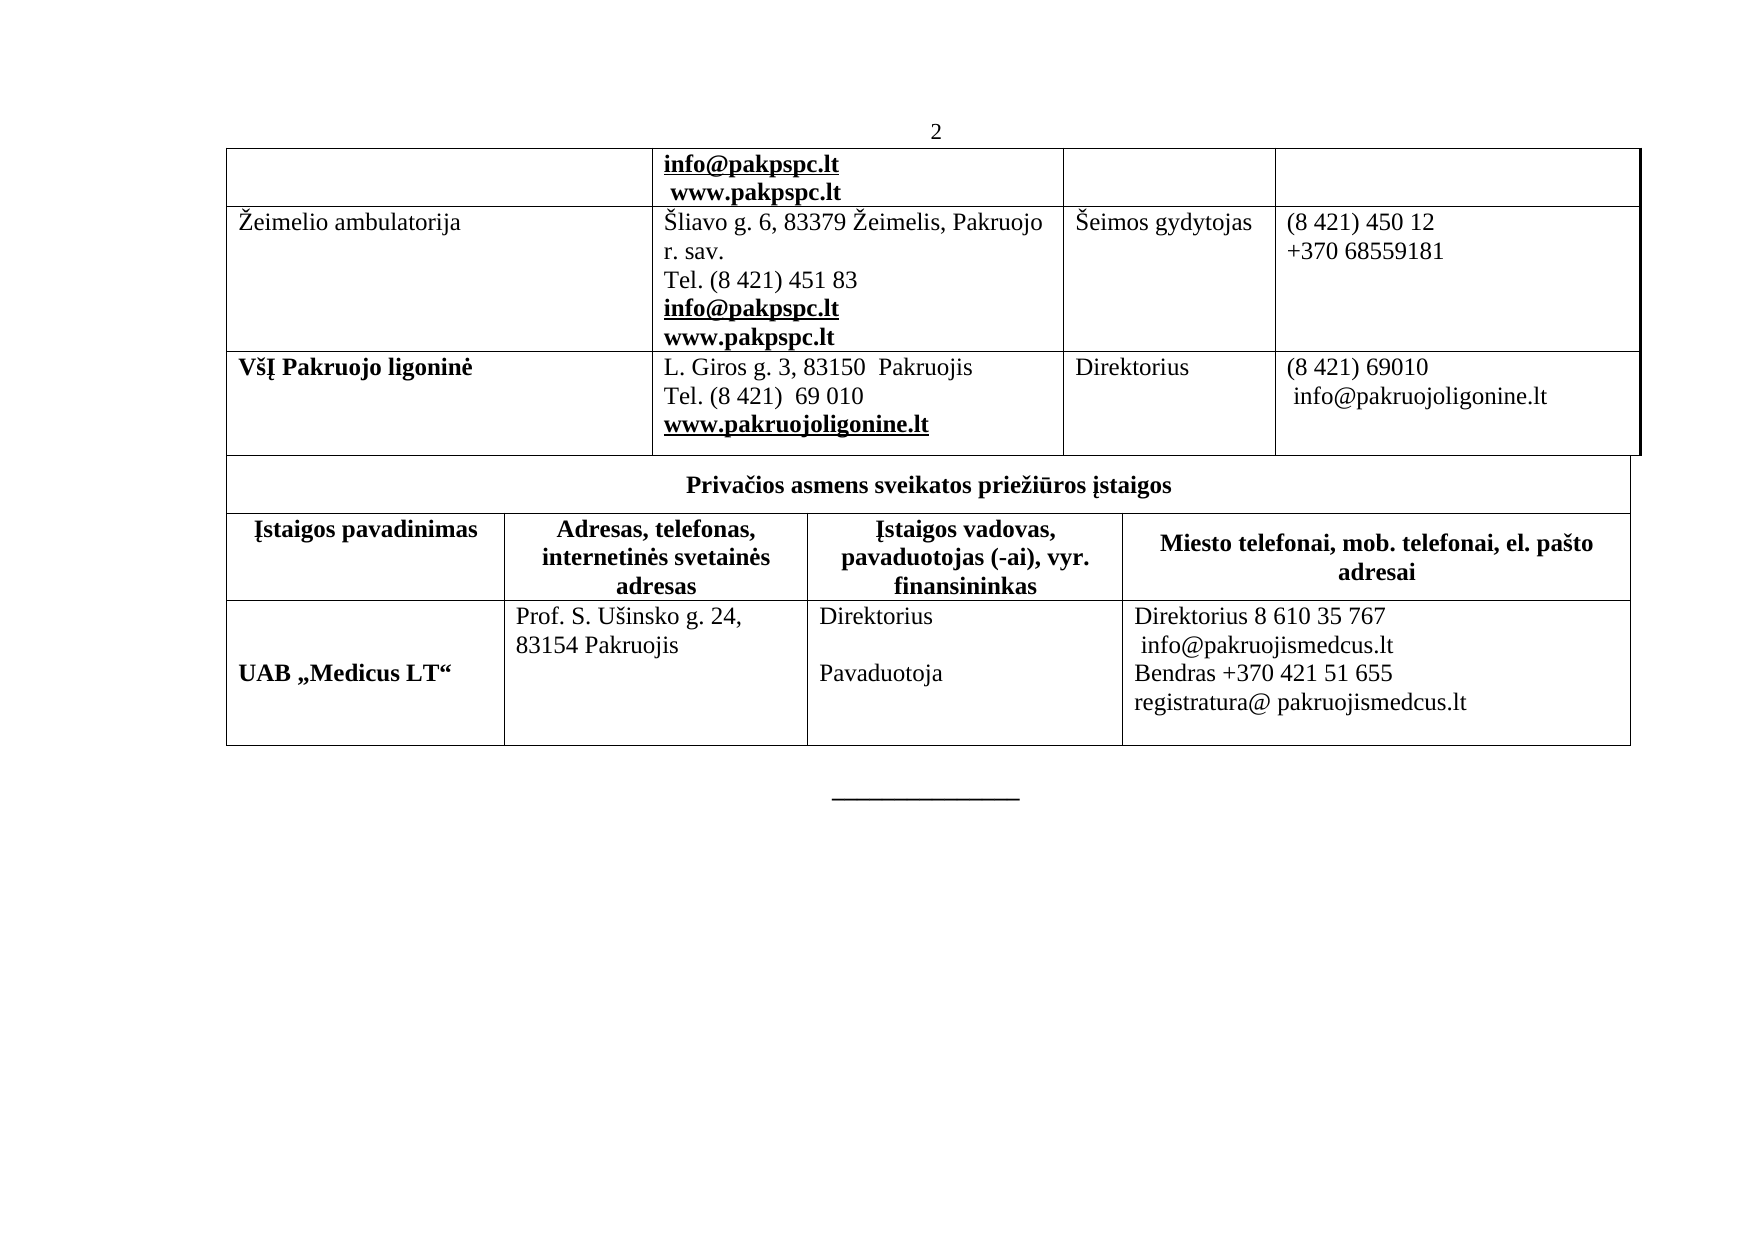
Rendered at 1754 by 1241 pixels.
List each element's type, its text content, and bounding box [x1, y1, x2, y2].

table_cell [1640, 600, 1645, 745]
table_cell [1631, 456, 1640, 513]
table_cell Įstaigos pavadinimas [227, 514, 504, 600]
table_cell info@pakpspc.lt www.pakpspc.lt [653, 149, 1063, 206]
table_cell Privačios asmens sveikatos priežiūros įstaigos [227, 456, 1630, 513]
table_cell VšĮ Pakruojo ligoninė [227, 352, 652, 455]
table_cell [1064, 149, 1275, 206]
table_cell (8 421) 450 12 +370 68559181 [1276, 207, 1639, 351]
table_cell (8 421) 69010 info@pakruojoligonine.lt [1276, 352, 1639, 455]
table_cell [1640, 455, 1645, 513]
table_cell Šeimos gydytojas [1064, 207, 1275, 351]
table_cell Įstaigos vadovas, pavaduotojas (-ai), vyr. finansininkas [808, 514, 1122, 600]
table_cell Prof. S. Ušinsko g. 24, 83154 Pakruojis [505, 601, 807, 745]
table_cell Adresas, telefonas, internetinės svetainės adresas [505, 514, 807, 600]
table_cell [1631, 600, 1640, 745]
table_cell [227, 149, 652, 206]
table_cell [1276, 149, 1639, 206]
table_cell Direktorius 8 610 35 767 info@pakruojismedcus.lt Bendras +370 421 51 655 registratura@ pakruojismedcus.lt [1123, 601, 1630, 745]
text _______________ [177, 774, 1695, 803]
table_cell Direktorius [1064, 352, 1275, 455]
table_cell Miesto telefonai, mob. telefonai, el. pašto adresai [1123, 514, 1630, 600]
table_cell Žeimelio ambulatorija [227, 207, 652, 351]
table_cell [1640, 513, 1645, 600]
table_cell [1631, 513, 1640, 600]
table_cell Direktorius Pavaduotoja [808, 601, 1122, 745]
table_cell L. Giros g. 3, 83150 Pakruojis Tel. (8 421) 69 010 www.pakruojoligonine.lt [653, 352, 1063, 455]
table_cell UAB „Medicus LT“ [227, 601, 504, 745]
table_cell Šliavo g. 6, 83379 Žeimelis, Pakruojo r. sav. Tel. (8 421) 451 83 info@pakpspc.lt www.pakpspc.lt [653, 207, 1063, 351]
